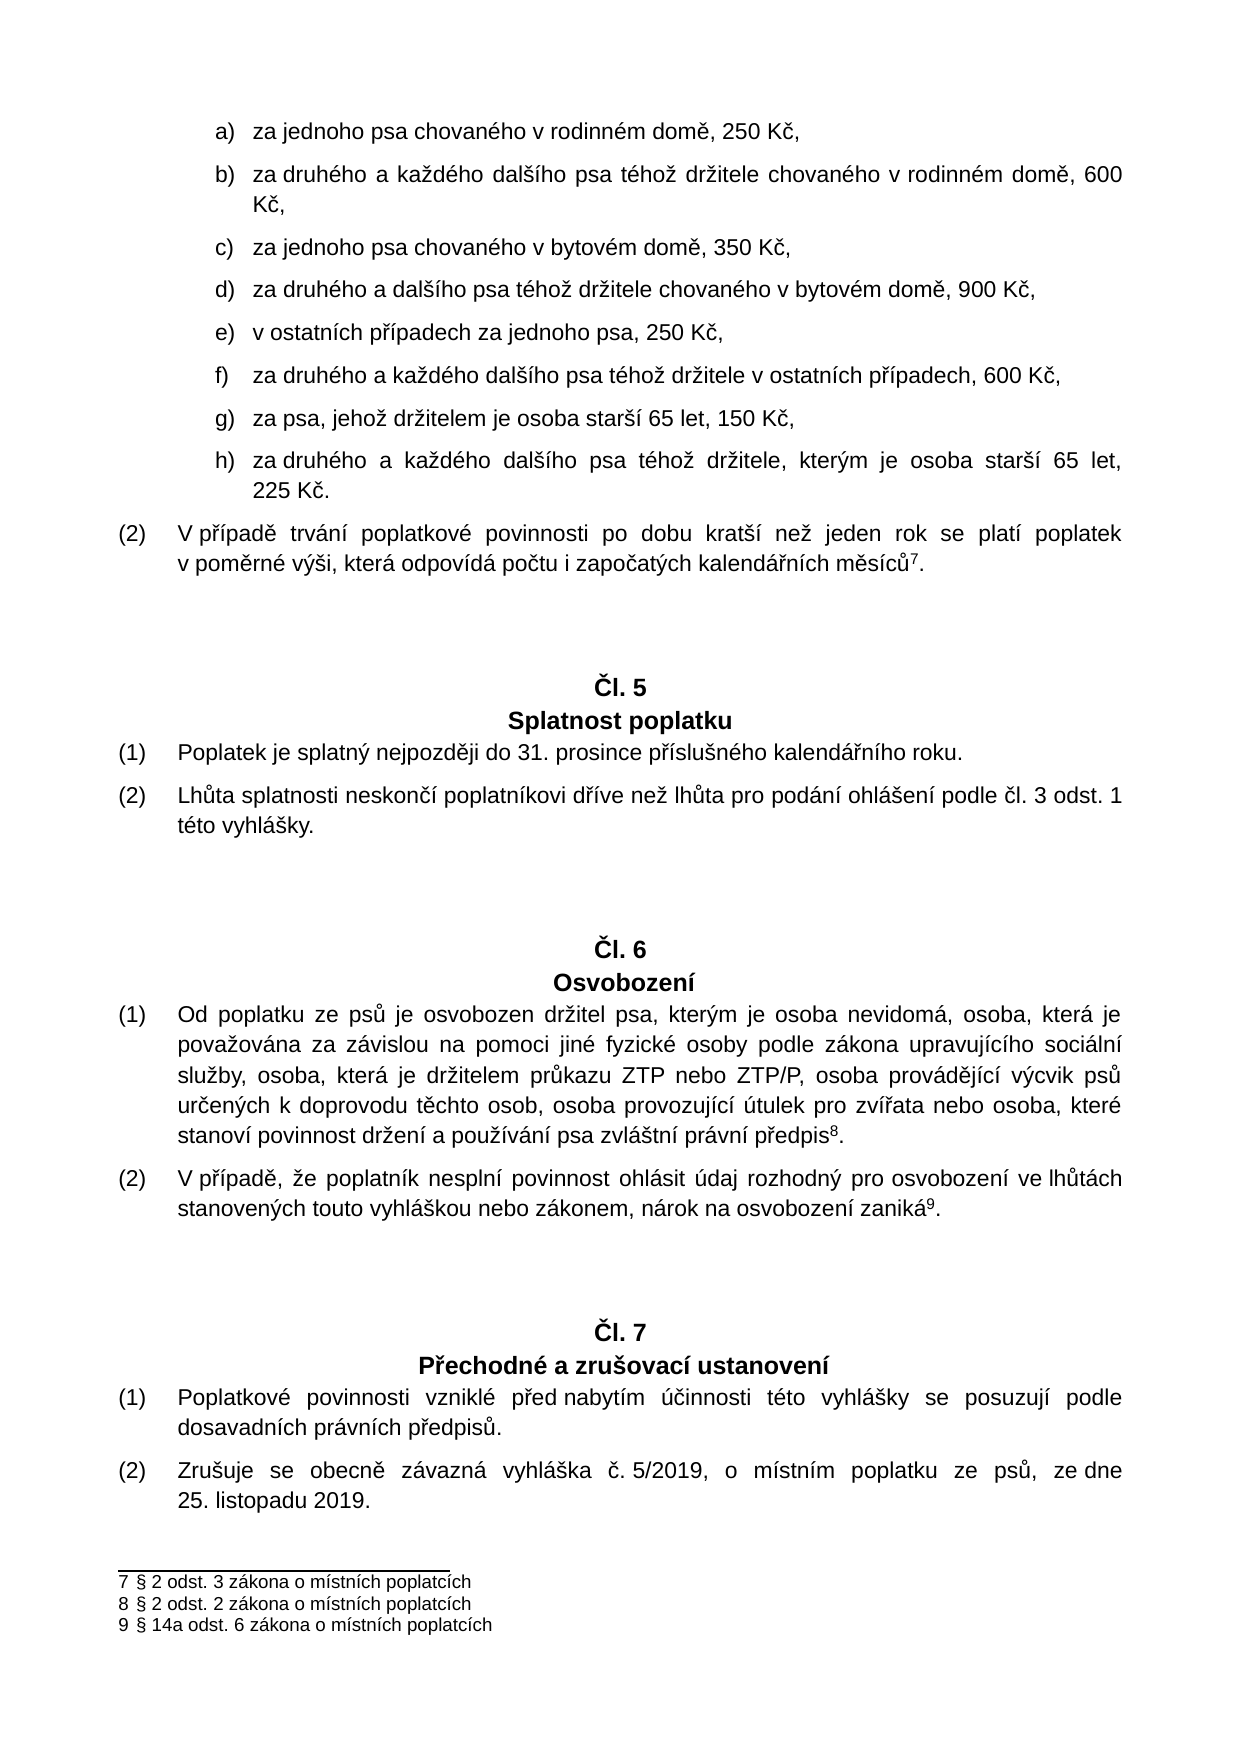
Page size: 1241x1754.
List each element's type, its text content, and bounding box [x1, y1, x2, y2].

list Lhůta splatnosti neskončí poplatníkovi dříve než lhůta pro podání ohlášení podle čl. 3 odst. 1 této vyhlášky. [118, 782, 1122, 839]
list § 2 odst. 3 zákona o místních poplatcích [118, 1571, 1122, 1592]
list za psa, jehož držitelem je osoba starší 65 let, 150 Kč, [215, 404, 1122, 431]
list Poplatek je splatný nejpozději do 31. prosince příslušného kalendářního roku. [118, 739, 1122, 766]
list § 2 odst. 2 zákona o místních poplatcích [118, 1592, 1122, 1614]
list za jednoho psa chovaného v rodinném domě, 250 Kč, [215, 118, 1122, 144]
list Od poplatku ze psů je osvobozen držitel psa, kterým je osoba nevidomá, osoba, která je považována za závislou na pomoci jiné fyzické osoby podle zákona upravujícího sociální služby, osoba, která je držitelem průkazu ZTP nebo ZTP/P, osoba provádějící výcvik psů určených k doprovodu těchto osob, osoba provozující útulek pro zvířata nebo osoba, které stanoví povinnost držení a používání psa zvláštní právní předpis. [118, 1001, 1122, 1148]
list za druhého a každého dalšího psa téhož držitele chovaného v rodinném domě, 600 Kč, [215, 161, 1122, 217]
list § 14a odst. 6 zákona o místních poplatcích [118, 1614, 1122, 1635]
list Poplatkové povinnosti vzniklé před nabytím účinnosti této vyhlášky se posuzují podle dosavadních právních předpisů. [118, 1384, 1122, 1441]
list V případě, že poplatník nesplní povinnost ohlásit údaj rozhodný pro osvobození ve lhůtách stanovených touto vyhláškou nebo zákonem, nárok na osvobození zaniká. [118, 1165, 1122, 1221]
list za druhého a dalšího psa téhož držitele chovaného v bytovém domě, 900 Kč, [215, 276, 1122, 303]
list v ostatních případech za jednoho psa, 250 Kč, [215, 319, 1122, 346]
subtitle Čl. 6 Osvobození [118, 935, 1122, 997]
list Zrušuje se obecně závazná vyhláška č. 5/2019, o místním poplatku ze psů, ze dne 25. listopadu 2019. [118, 1457, 1122, 1513]
subtitle Čl. 7 Přechodné a zrušovací ustanovení [118, 1318, 1122, 1380]
list za druhého a každého dalšího psa téhož držitele v ostatních případech, 600 Kč, [215, 362, 1122, 388]
list V případě trvání poplatkové povinnosti po dobu kratší než jeden rok se platí poplatek v poměrné výši, která odpovídá počtu i započatých kalendářních měsíců. [118, 520, 1122, 577]
list za jednoho psa chovaného v bytovém domě, 350 Kč, [215, 234, 1122, 260]
list za druhého a každého dalšího psa téhož držitele, kterým je osoba starší 65 let, 225 Kč. [215, 447, 1122, 504]
subtitle Čl. 5 Splatnost poplatku [118, 673, 1122, 735]
